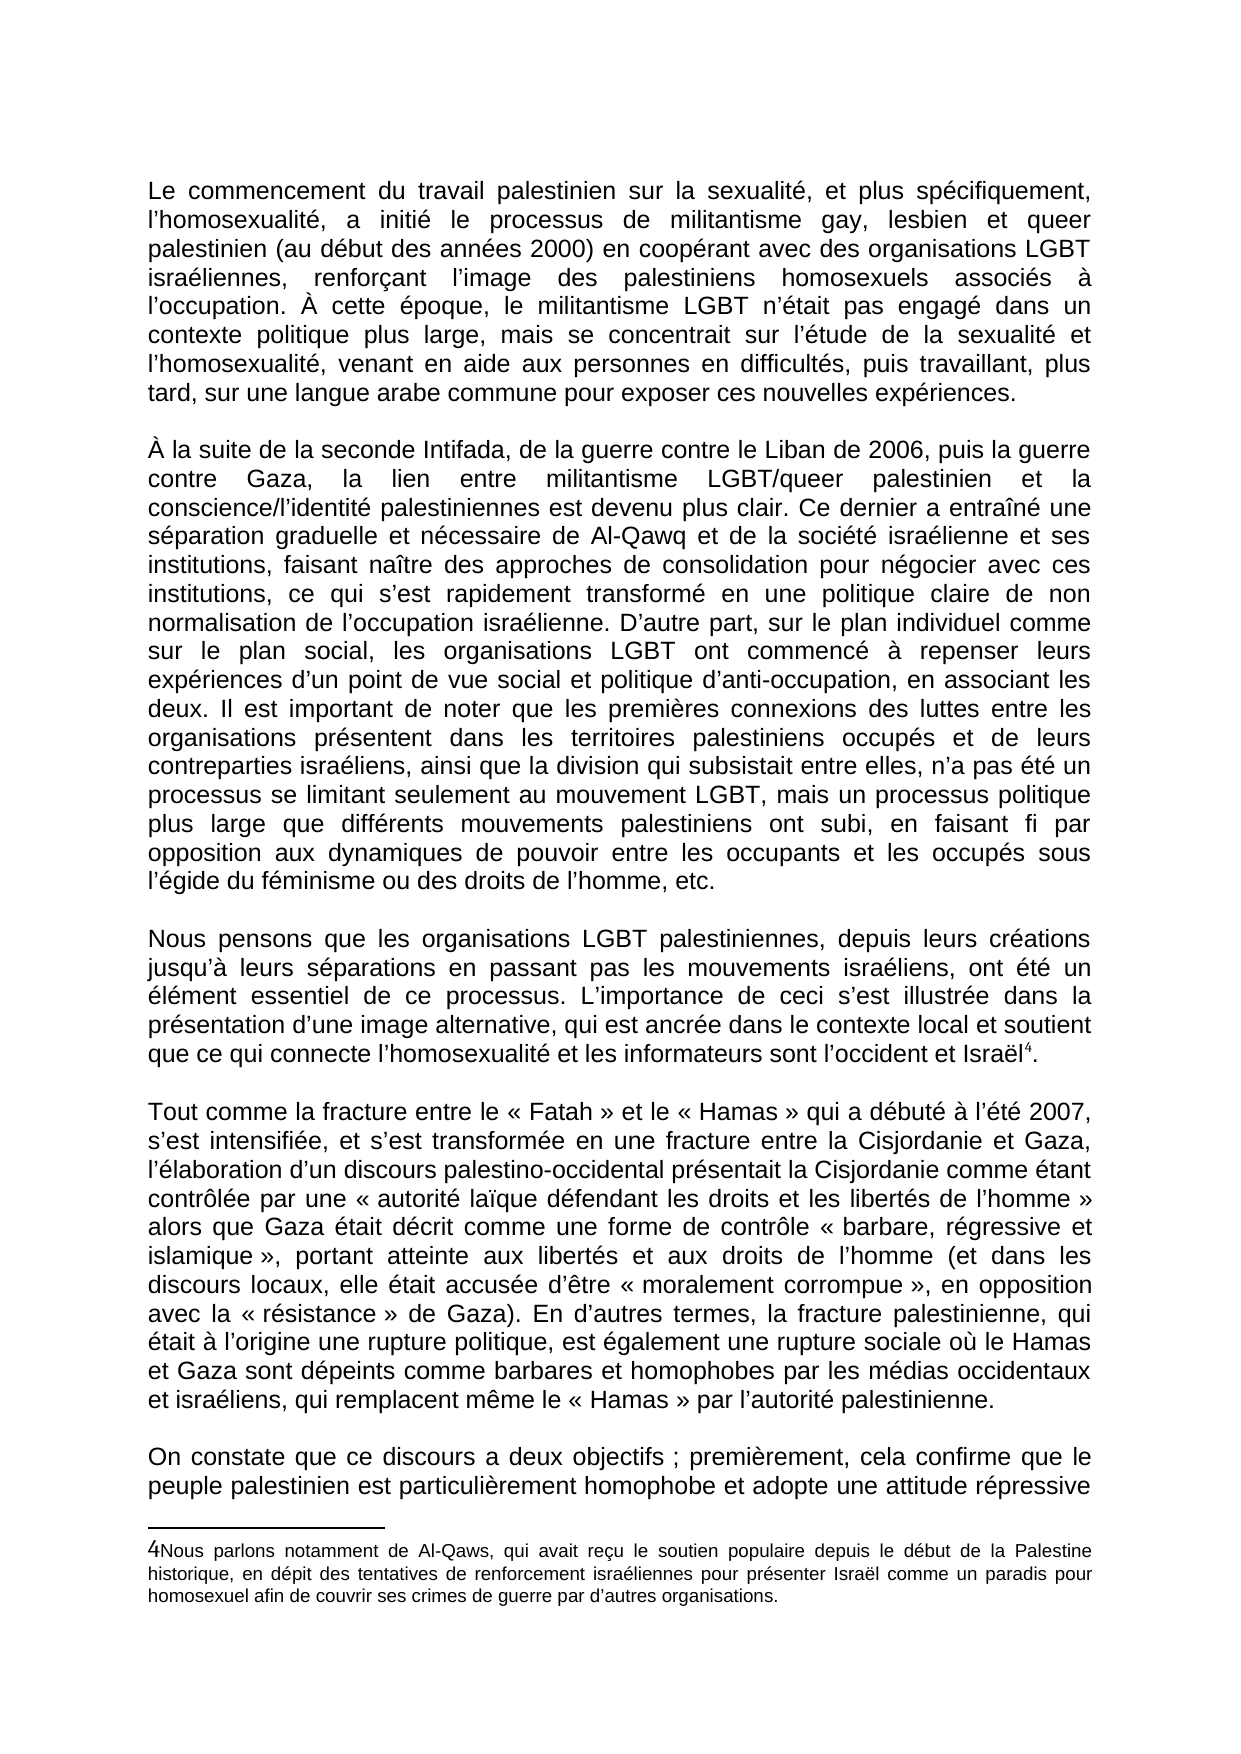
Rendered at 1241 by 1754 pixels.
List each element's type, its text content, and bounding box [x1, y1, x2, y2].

text Nous pensons que les organisations LGBT palestiniennes, depuis leurs créations jusqu’à leurs séparations en passant pas les mouvements israéliens, ont été un élément essentiel de ce processus. L’importance de ceci s’est illustrée dans la présentation d’une image alternative, qui est ancrée dans le contexte local et soutient que ce qui connecte l’homosexualité et les informateurs sont l’occident et Israël. [148, 924, 1093, 1068]
text On constate que ce discours a deux objectifs ; premièrement, cela confirme que le peuple palestinien est particulièrement homophobe et adopte une attitude répressive [148, 1442, 1093, 1500]
text À la suite de la seconde Intifada, de la guerre contre le Liban de 2006, puis la guerre contre Gaza, la lien entre militantisme LGBT/queer palestinien et la conscience/l’identité palestiniennes est devenu plus clair. Ce dernier a entraîné une séparation graduelle et nécessaire de Al-Qawq et de la société israélienne et ses institutions, faisant naître des approches de consolidation pour négocier avec ces institutions, ce qui s’est rapidement transformé en une politique claire de non normalisation de l’occupation israélienne. D’autre part, sur le plan individuel comme sur le plan social, les organisations LGBT ont commencé à repenser leurs expériences d’un point de vue social et politique d’anti-occupation, en associant les deux. Il est important de noter que les premières connexions des luttes entre les organisations présentent dans les territoires palestiniens occupés et de leurs contreparties israéliens, ainsi que la division qui subsistait entre elles, n’a pas été un processus se limitant seulement au mouvement LGBT, mais un processus politique plus large que différents mouvements palestiniens ont subi, en faisant fi par opposition aux dynamiques de pouvoir entre les occupants et les occupés sous l’égide du féminisme ou des droits de l’homme, etc. [148, 435, 1093, 895]
text Nous parlons notamment de Al-Qaws, qui avait reçu le soutien populaire depuis le début de la Palestine historique, en dépit des tentatives de renforcement israéliennes pour présenter Israël comme un paradis pour homosexuel afin de couvrir ses crimes de guerre par d’autres organisations. [148, 1534, 1093, 1606]
text Le commencement du travail palestinien sur la sexualité, et plus spécifiquement, l’homosexualité, a initié le processus de militantisme gay, lesbien et queer palestinien (au début des années 2000) en coopérant avec des organisations LGBT israéliennes, renforçant l’image des palestiniens homosexuels associés à l’occupation. À cette époque, le militantisme LGBT n’était pas engagé dans un contexte politique plus large, mais se concentrait sur l’étude de la sexualité et l’homosexualité, venant en aide aux personnes en difficultés, puis travaillant, plus tard, sur une langue arabe commune pour exposer ces nouvelles expériences. [148, 176, 1093, 406]
text Tout comme la fracture entre le « Fatah » et le « Hamas » qui a débuté à l’été 2007, s’est intensifiée, et s’est transformée en une fracture entre la Cisjordanie et Gaza, l’élaboration d’un discours palestino-occidental présentait la Cisjordanie comme étant contrôlée par une « autorité laïque défendant les droits et les libertés de l’homme » alors que Gaza était décrit comme une forme de contrôle « barbare, régressive et islamique », portant atteinte aux libertés et aux droits de l’homme (et dans les discours locaux, elle était accusée d’être « moralement corrompue », en opposition avec la « résistance » de Gaza). En d’autres termes, la fracture palestinienne, qui était à l’origine une rupture politique, est également une rupture sociale où le Hamas et Gaza sont dépeints comme barbares et homophobes par les médias occidentaux et israéliens, qui remplacent même le « Hamas » par l’autorité palestinienne. [148, 1097, 1093, 1413]
